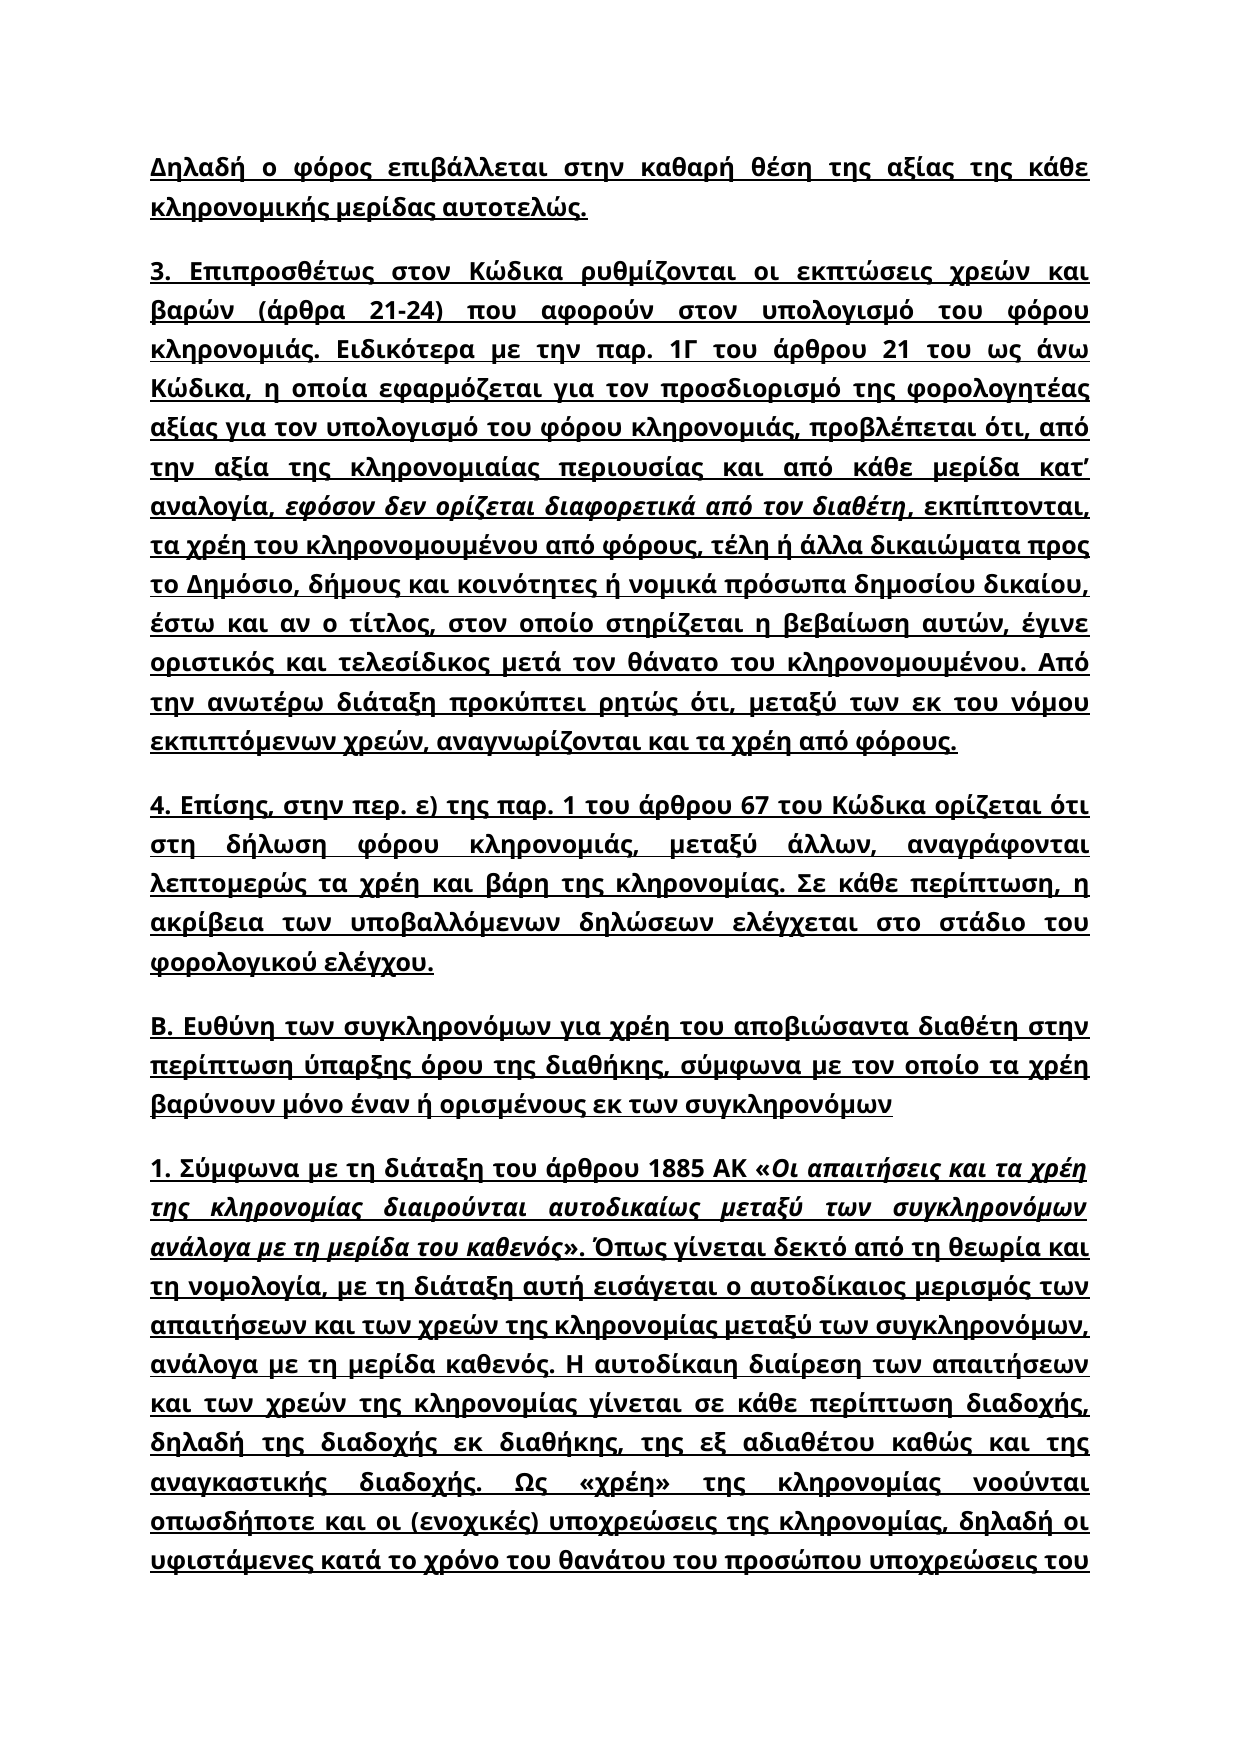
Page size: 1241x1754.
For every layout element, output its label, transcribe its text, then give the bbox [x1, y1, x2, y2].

text και των χρεών της κληρονομίας γίνεται σε κάθε περίπτωση διαδοχής, [150, 1377, 1090, 1415]
text υφιστάμενες κατά το χρόνο του θανάτου του προσώπου υποχρεώσεις του [150, 1534, 1090, 1571]
text οριστικός και τελεσίδικος μετά τον θάνατο του κληρονομουμένου. Από [150, 637, 1090, 674]
text Κώδικα, η οποία εφαρμόζεται για τον προσδιορισμό της φορολογητέας [150, 362, 1090, 400]
text Δηλαδή ο φόρος επιβάλλεται στην καθαρή θέση της αξίας της κάθε [150, 150, 1090, 179]
text κληρονομιάς. Ειδικότερα με την παρ. 1Γ του άρθρου 21 του ως άνω [150, 323, 1090, 361]
text δηλαδή της διαδοχής εκ διαθήκης, της εξ αδιαθέτου καθώς και της [150, 1417, 1090, 1454]
text αναλογία, εφόσον δεν ορίζεται διαφορετικά από τον διαθέτη, εκπίπτονται, [150, 480, 1090, 517]
text λεπτομερώς τα χρέη και βάρη της κληρονομίας. Σε κάθε περίπτωση, η [150, 857, 1090, 895]
text 3. Επιπροσθέτως στον Κώδικα ρυθμίζονται οι εκπτώσεις χρεών και [150, 253, 1090, 282]
text ακρίβεια των υποβαλλόμενων δηλώσεων ελέγχεται στο στάδιο του [150, 897, 1090, 934]
text περίπτωση ύπαρξης όρου της διαθήκης, σύμφωνα με τον οποίο τα χρέη [150, 1039, 1090, 1076]
text οπωσδήποτε και οι (ενοχικές) υποχρεώσεις της κληρονομίας, δηλαδή οι [150, 1495, 1090, 1532]
text κληρονομικής μερίδας αυτοτελώς. [150, 181, 1090, 223]
text Β. Ευθύνη των συγκληρονόμων για χρέη του αποβιώσαντα διαθέτη στην [150, 1008, 1090, 1037]
text απαιτήσεων και των χρεών της κληρονομίας μεταξύ των συγκληρονόμων, [150, 1299, 1090, 1336]
text στη δήλωση φόρου κληρονομιάς, μεταξύ άλλων, αναγράφονται [150, 818, 1090, 856]
text τη νομολογία, με τη διάταξη αυτή εισάγεται ο αυτοδίκαιος μερισμός των [150, 1260, 1090, 1297]
text ανάλογα με τη μερίδα καθενός. Η αυτοδίκαιη διαίρεση των απαιτήσεων [150, 1338, 1090, 1376]
text βαρύνουν μόνο έναν ή ορισμένους εκ των συγκληρονόμων [150, 1078, 1090, 1121]
text 1. Σύμφωνα με τη διάταξη του άρθρου 1885 ΑΚ «Οι απαιτήσεις και τα χρέη της κληρονομίας διαιρούνται αυτοδικαίως μεταξύ των συγκληρονόμων ανάλογα με τη μερίδα του καθενός». Όπως γίνεται δεκτό από τη θεωρία και [150, 1151, 1090, 1258]
text αξίας για τον υπολογισμό του φόρου κληρονομιάς, προβλέπεται ότι, από [150, 402, 1090, 439]
text βαρών (άρθρα 21-24) που αφορούν στον υπολογισμό του φόρου [150, 284, 1090, 321]
text εκπιπτόμενων χρεών, αναγνωρίζονται και τα χρέη από φόρους. [150, 715, 1090, 757]
text τα χρέη του κληρονομουμένου από φόρους, τέλη ή άλλα δικαιώματα προς [150, 519, 1090, 556]
text αναγκαστικής διαδοχής. Ως «χρέη» της κληρονομίας νοούνται [150, 1456, 1090, 1493]
text φορολογικού ελέγχου. [150, 936, 1090, 978]
text το Δημόσιο, δήμους και κοινότητες ή νομικά πρόσωπα δημοσίου δικαίου, [150, 558, 1090, 596]
text την αξία της κληρονομιαίας περιουσίας και από κάθε μερίδα κατ’ [150, 441, 1090, 478]
text έστω και αν ο τίτλος, στον οποίο στηρίζεται η βεβαίωση αυτών, έγινε [150, 597, 1090, 635]
text την ανωτέρω διάταξη προκύπτει ρητώς ότι, μεταξύ των εκ του νόμου [150, 676, 1090, 713]
text 4. Επίσης, στην περ. ε) της παρ. 1 του άρθρου 67 του Κώδικα ορίζεται ότι [150, 787, 1090, 816]
